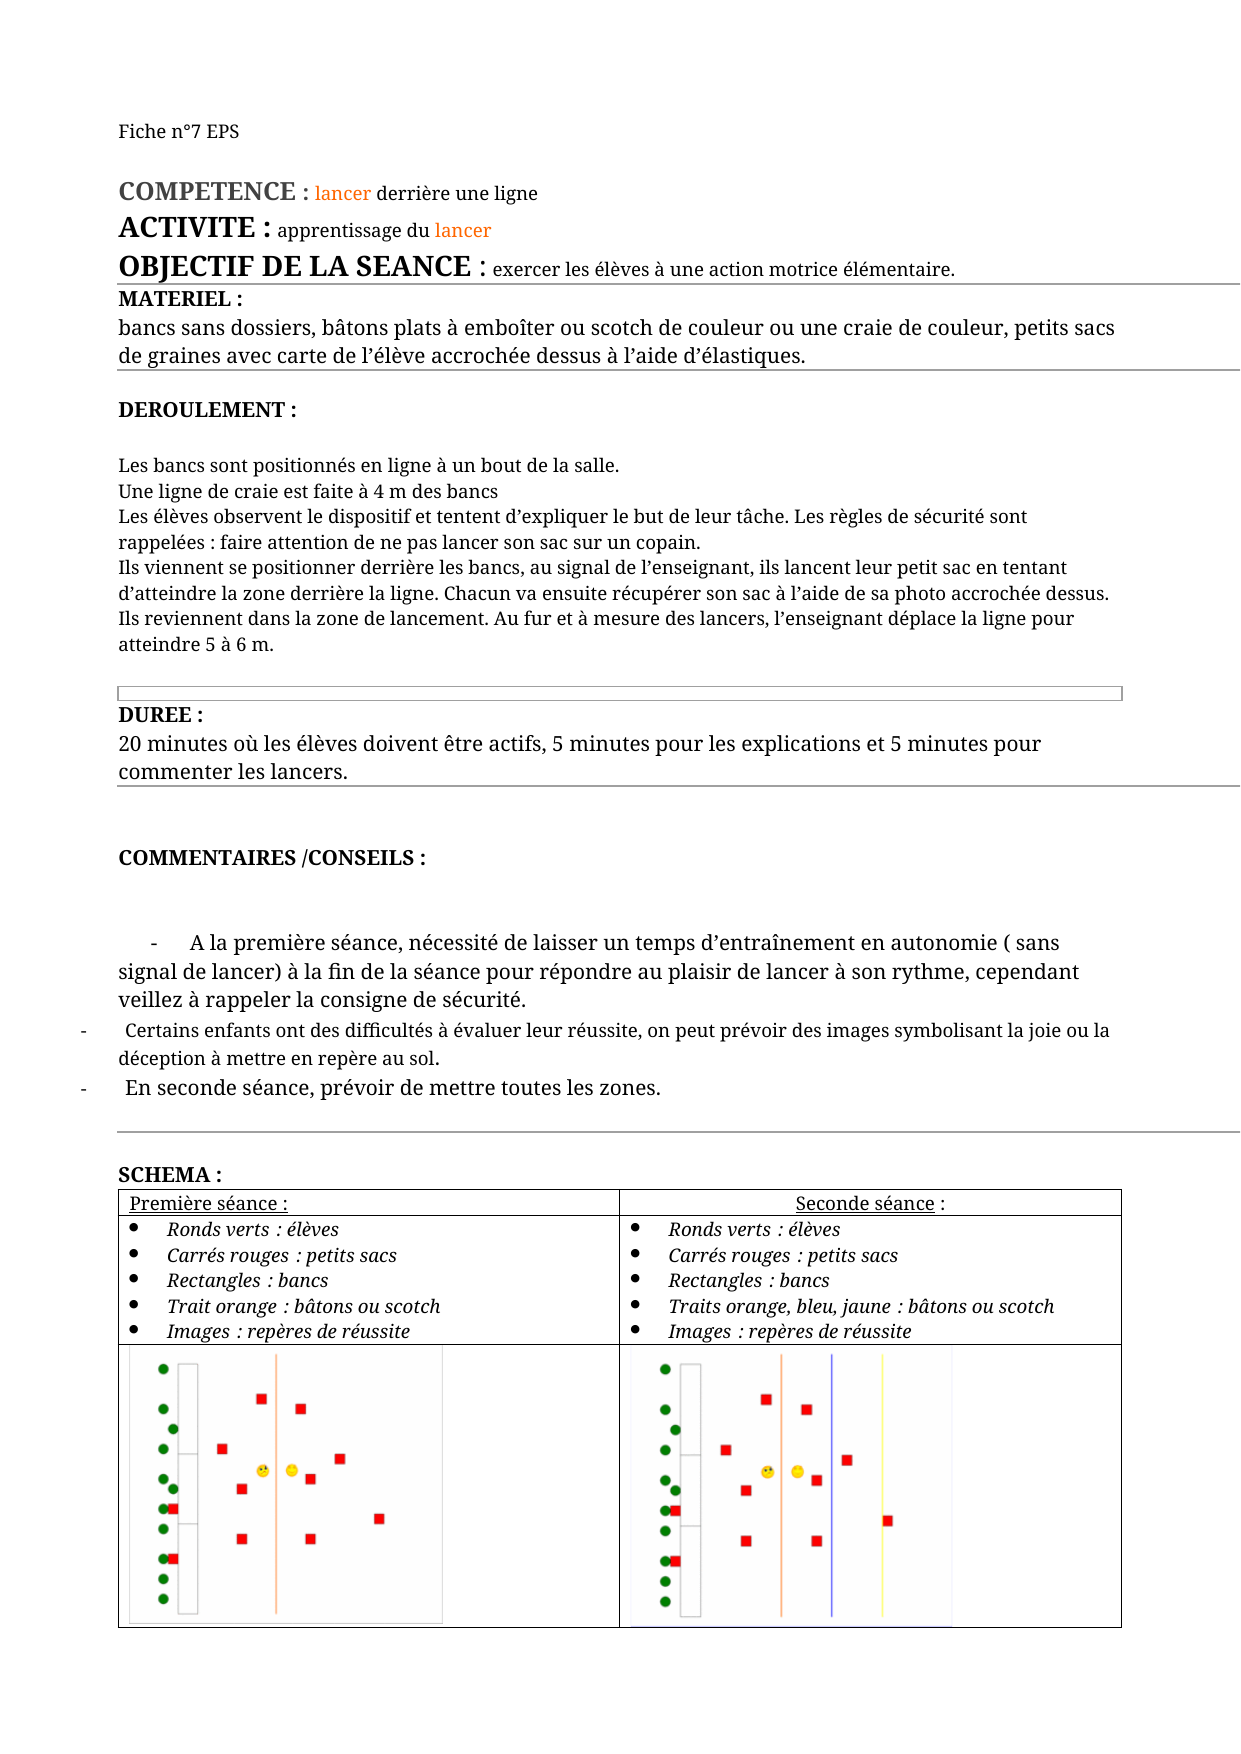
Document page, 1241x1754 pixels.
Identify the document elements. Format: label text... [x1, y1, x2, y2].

text COMMENTAIRES /CONSEILS : - A la première séance, nécessité de laisser un temps d’entraînement en autonomie ( sans signal de lancer) à la fin de la séance pour répondre au plaisir de lancer à son rythme, cependant veillez à rappeler la consigne de sécurité. [118, 843, 1122, 1014]
text Ils viennent se positionner derrière les bancs, au signal de l’enseignant, ils lancent leur petit sac en tentant d’atteindre la zone derrière la ligne. Chacun va ensuite récupérer son sac à l’aide de sa photo accrochée dessus. [118, 554, 1122, 606]
text Fiche n°7 EPS [118, 118, 1122, 144]
text - Certains enfants ont des difficultés à évaluer leur réussite, on peut prévoir des images symbolisant la joie ou la déception à mettre en repère au sol. [81, 1014, 1122, 1072]
text MATERIEL : bancs sans dossiers, bâtons plats à emboîter ou scotch de couleur ou une craie de couleur, petits sacs de graines avec carte de l’élève accrochée dessus à l’aide d’élastiques. [118, 285, 1122, 369]
text OBJECTIF DE LA SEANCE : exercer les élèves à une action motrice élémentaire. [118, 246, 1122, 283]
table_cell [620, 1345, 630, 1627]
table_cell [953, 1345, 1121, 1627]
table_cell Ronds verts : élèves Carrés rouges : petits sacs Rectangles : bancs Trait orange : bâtons ou scotch Images : repères de réussite [119, 1216, 619, 1344]
text DEROULEMENT : Les bancs sont positionnés en ligne à un bout de la salle. [118, 371, 1122, 478]
text Une ligne de craie est faite à 4 m des bancs [118, 478, 1122, 503]
picture [630, 1345, 953, 1627]
text DUREE : 20 minutes où les élèves doivent être actifs, 5 minutes pour les explications et 5 minutes pour commenter les lancers. [118, 701, 1122, 785]
table_cell Ronds verts : élèves Carrés rouges : petits sacs Rectangles : bancs Traits orange, bleu, jaune : bâtons ou scotch Images : repères de réussite [620, 1216, 1121, 1344]
text COMPETENCE : lancer derrière une ligne ACTIVITE : apprentissage du lancer [118, 173, 1122, 246]
text - En seconde séance, prévoir de mettre toutes les zones. [81, 1072, 1122, 1102]
table_cell [119, 1345, 619, 1627]
picture [129, 1345, 443, 1624]
text Ils reviennent dans la zone de lancement. Au fur et à mesure des lancers, l’enseignant déplace la ligne pour atteindre 5 à 6 m. [118, 606, 1122, 657]
text Les élèves observent le dispositif et tentent d’expliquer le but de leur tâche. Les règles de sécurité sont rappelées : faire attention de ne pas lancer son sac sur un copain. [118, 503, 1122, 554]
text SCHEMA : [118, 1133, 1122, 1189]
